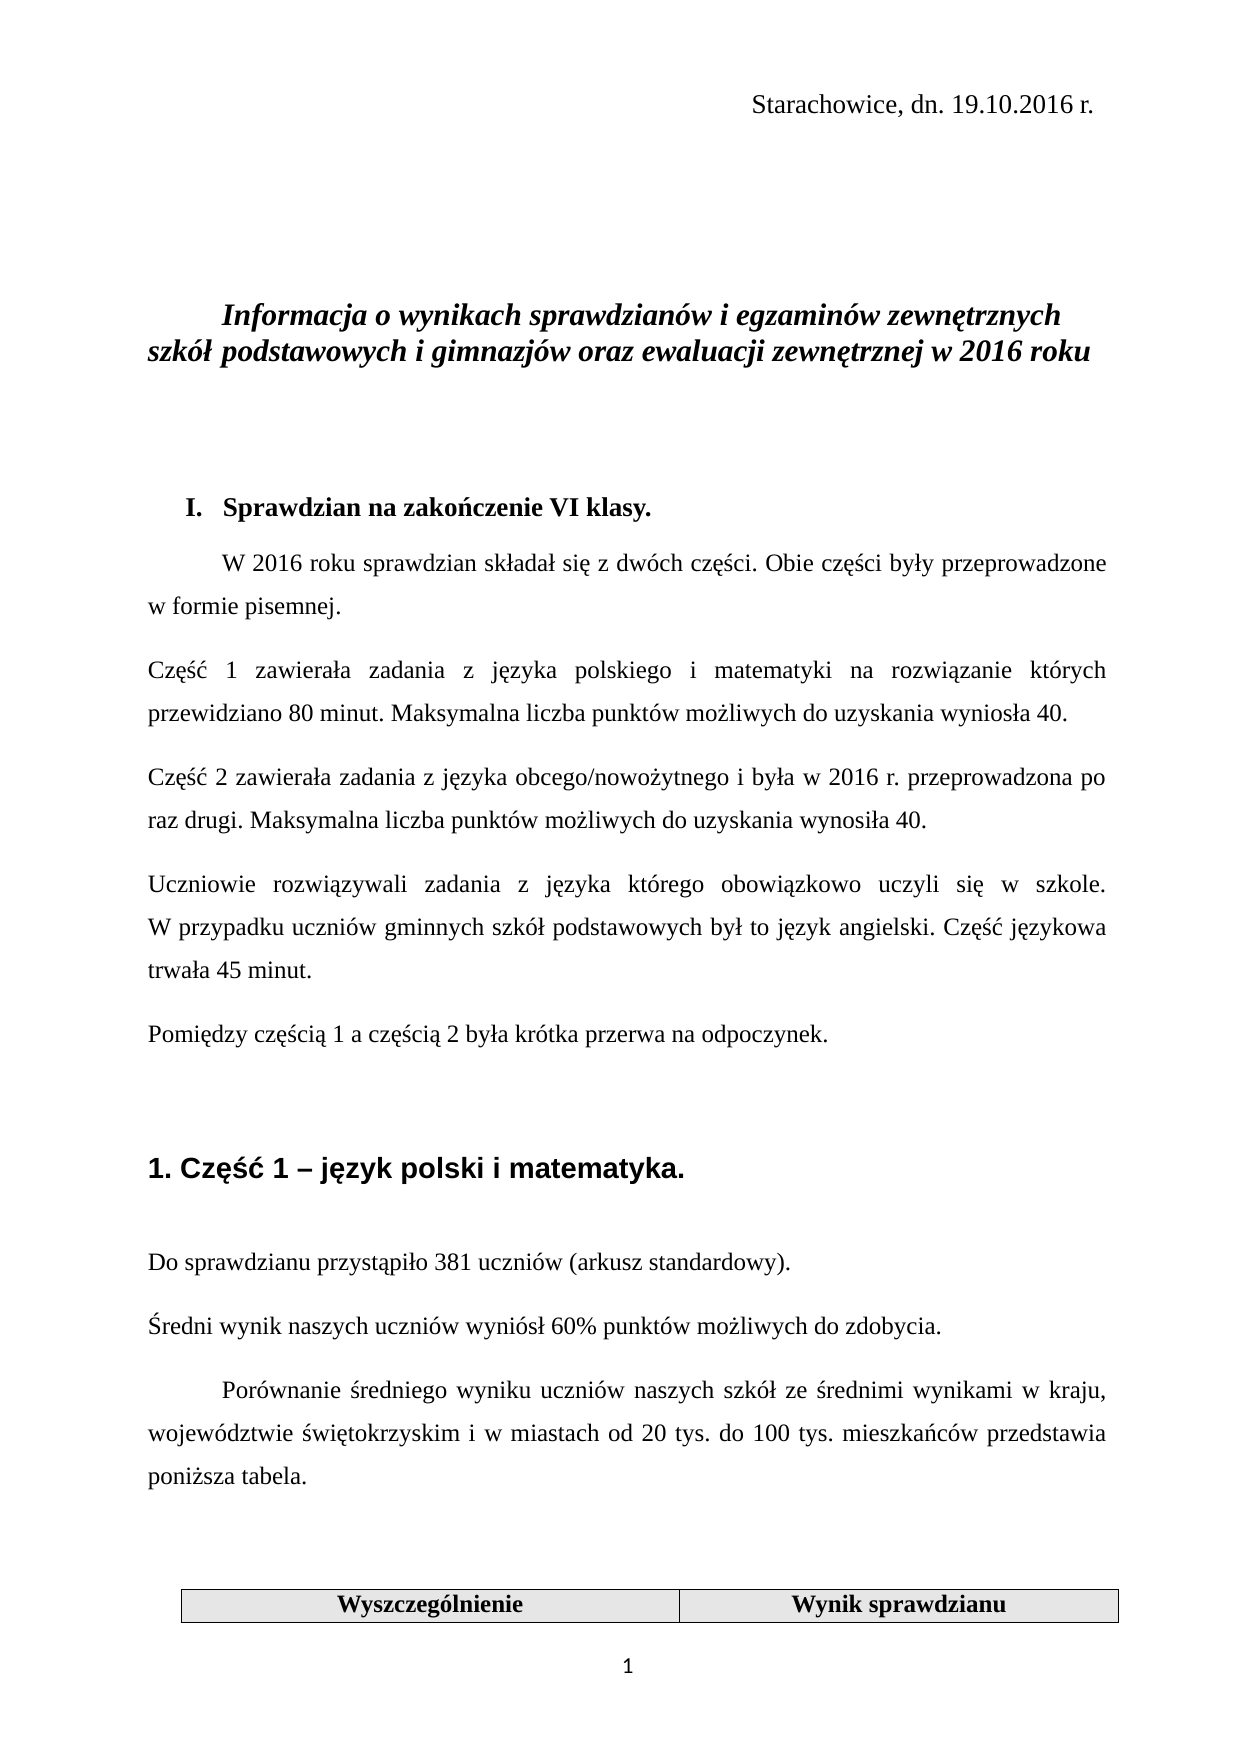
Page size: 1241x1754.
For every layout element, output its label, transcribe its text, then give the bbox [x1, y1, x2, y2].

text Uczniowie rozwiązywali zadania z języka którego obowiązkowo uczyli się w szkole. W przypadku uczniów gminnych szkół podstawowych był to język angielski. Część językowa trwała 45 minut. [148, 869, 1107, 984]
text Średni wynik naszych uczniów wyniósł 60% punktów możliwych do zdobycia. [148, 1311, 1107, 1340]
text Pomiędzy częścią 1 a częścią 2 była krótka przerwa na odpoczynek. [148, 1019, 1107, 1048]
text Porównanie średniego wyniku uczniów naszych szkół ze średnimi wynikami w kraju, województwie świętokrzyskim i w miastach od 20 tys. do 100 tys. mieszkańców przedstawia poniższa tabela. [148, 1375, 1107, 1490]
text W 2016 roku sprawdzian składał się z dwóch części. Obie części były przeprowadzone w formie pisemnej. [148, 548, 1107, 620]
text Starachowice, dn. 19.10.2016 r. [148, 88, 1107, 120]
list Sprawdzian na zakończenie VI klasy. [185, 491, 1107, 522]
text Do sprawdzianu przystąpiło 381 uczniów (arkusz standardowy). [148, 1247, 1107, 1276]
table_header Wynik sprawdzianu [680, 1590, 1118, 1622]
table_header Wyszczególnienie [182, 1590, 679, 1622]
text Część 2 zawierała zadania z języka obcego/nowożytnego i była w 2016 r. przeprowadzona po raz drugi. Maksymalna liczba punktów możliwych do uzyskania wynosiła 40. [148, 762, 1107, 834]
text Informacja o wynikach sprawdzianów i egzaminów zewnętrznych szkół podstawowych i gimnazjów oraz ewaluacji zewnętrznej w 2016 roku [148, 296, 1107, 368]
subtitle 1. Część 1 – język polski i matematyka. [148, 1151, 1107, 1185]
text Część 1 zawierała zadania z języka polskiego i matematyki na rozwiązanie których przewidziano 80 minut. Maksymalna liczba punktów możliwych do uzyskania wyniosła 40. [148, 655, 1107, 727]
